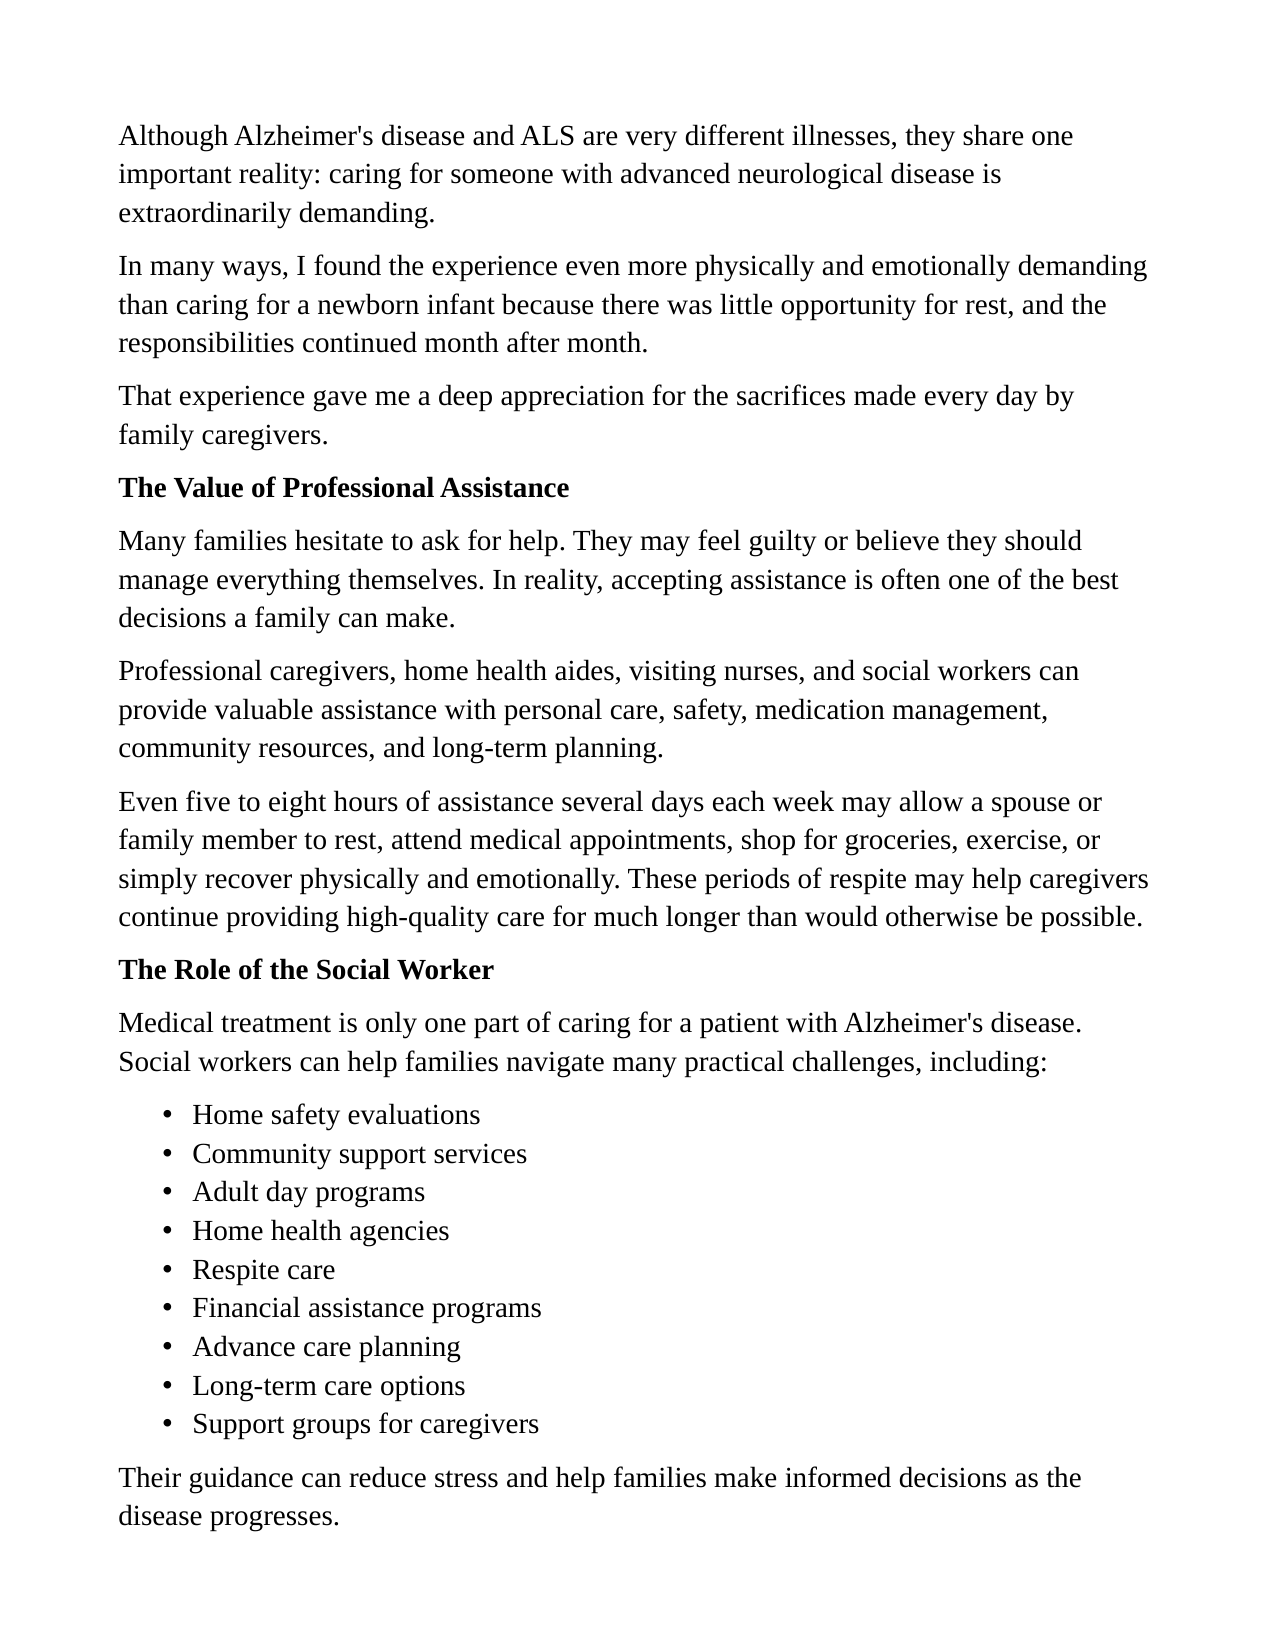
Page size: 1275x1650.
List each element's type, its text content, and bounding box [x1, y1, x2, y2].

text Many families hesitate to ask for help. They may feel guilty or believe they should manage everything themselves. In reality, accepting assistance is often one of the best decisions a family can make. [118, 523, 1157, 634]
list Advance care planning [162, 1329, 1157, 1363]
list Home health agencies [162, 1213, 1157, 1247]
text Medical treatment is only one part of caring for a patient with Alzheimer's disease. Social workers can help families navigate many practical challenges, including: [118, 1006, 1157, 1078]
text Even five to eight hours of assistance several days each week may allow a spouse or family member to rest, attend medical appointments, shop for groceries, exercise, or simply recover physically and emotionally. These periods of respite may help caregivers continue providing high-quality care for much longer than would otherwise be possible. [118, 784, 1157, 933]
list Respite care [162, 1252, 1157, 1286]
text In many ways, I found the experience even more physically and emotionally demanding than caring for a newborn infant because there was little opportunity for rest, and the responsibilities continued month after month. [118, 248, 1157, 359]
list Long-term care options [162, 1368, 1157, 1401]
text Although Alzheimer's disease and ALS are very different illnesses, they share one important reality: caring for someone with advanced neurological disease is extraordinarily demanding. [118, 118, 1157, 229]
text That experience gave me a deep appreciation for the sacrifices made every day by family caregivers. [118, 378, 1157, 451]
list Home safety evaluations [162, 1097, 1157, 1131]
list Support groups for caregivers [162, 1406, 1157, 1440]
text Their guidance can reduce stress and help families make informed decisions as the disease progresses. [118, 1460, 1157, 1532]
list Community support services [162, 1136, 1157, 1169]
list Adult day programs [162, 1174, 1157, 1208]
subtitle The Role of the Social Worker [118, 952, 1157, 986]
text Professional caregivers, home health aides, visiting nurses, and social workers can provide valuable assistance with personal care, safety, medication management, community resources, and long-term planning. [118, 653, 1157, 764]
list Financial assistance programs [162, 1291, 1157, 1324]
subtitle The Value of Professional Assistance [118, 470, 1157, 504]
